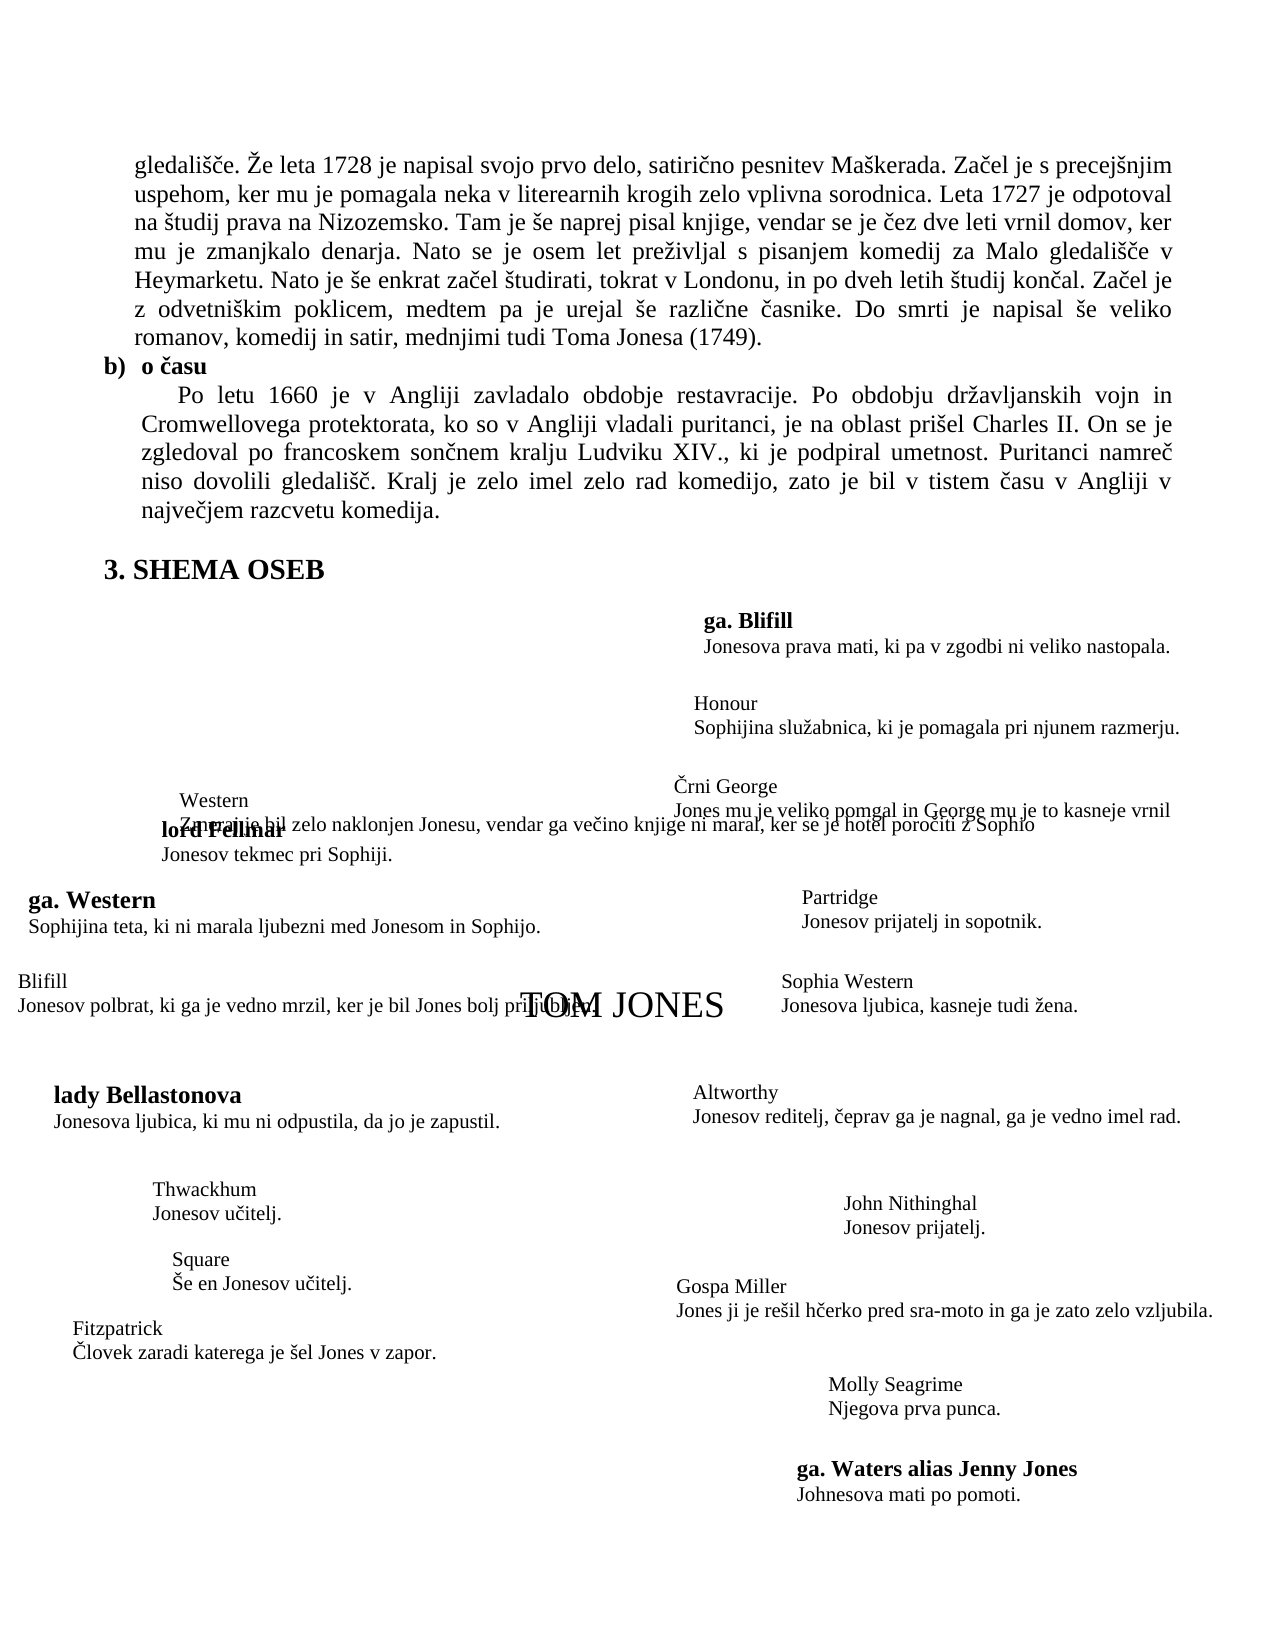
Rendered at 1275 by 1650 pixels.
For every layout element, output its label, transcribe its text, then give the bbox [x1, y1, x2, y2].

text Po letu 1660 je v Angliji zavladalo obdobje restavracije. Po obdobju državljanskih vojn in Cromwellovega protektorata, ko so v Angliji vladali puritanci, je na oblast prišel Charles II. On se je zgledoval po francoskem sončnem kralju Ludviku XIV., ki je podpiral umetnost. Puritanci namreč niso dovolili gledališč. Kralj je zelo imel zelo rad komedijo, zato je bil v tistem času v Angliji v največjem razcvetu komedija. [141, 380, 1173, 524]
text gledališče. Že leta 1728 je napisal svojo prvo delo, satirično pesnitev Maškerada. Začel je s precejšnjim uspehom, ker mu je pomagala neka v literearnih krogih zelo vplivna sorodnica. Leta 1727 je odpotoval na študij prava na Nizozemsko. Tam je še naprej pisal knjige, vendar se je čez dve leti vrnil domov, ker mu je zmanjkalo denarja. Nato se je osem let preživljal s pisanjem komedij za Malo gledališče v Heymarketu. Nato je še enkrat začel študirati, tokrat v Londonu, in po dveh letih študij končal. Začel je z odvetniškim poklicem, medtem pa je urejal še različne časnike. Do smrti je napisal še veliko romanov, komedij in satir, mednjimi tudi Toma Jonesa (1749). [134, 150, 1173, 351]
list o času [103, 351, 1173, 380]
text 3. SHEMA OSEB [103, 552, 1173, 586]
